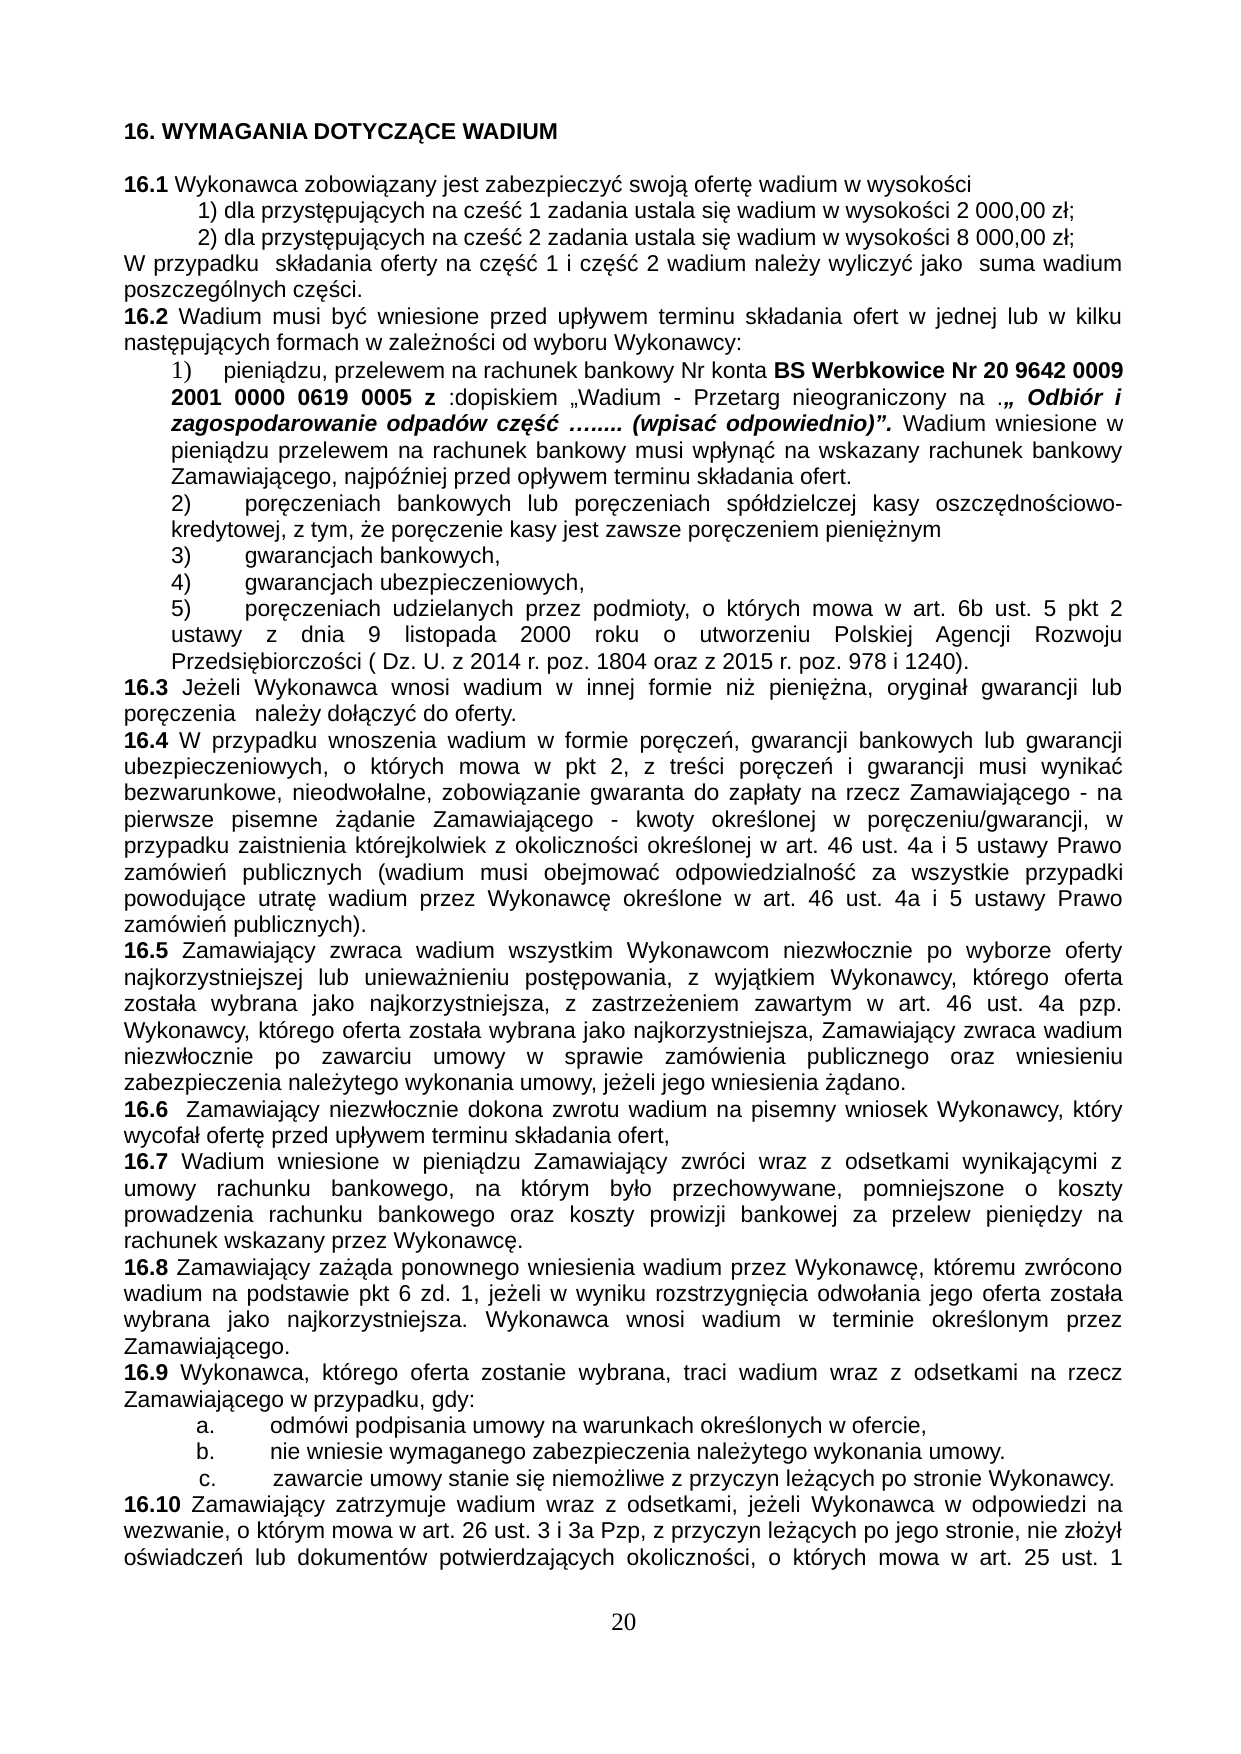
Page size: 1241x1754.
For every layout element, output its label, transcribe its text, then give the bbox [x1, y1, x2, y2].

list poręczeniach udzielanych przez podmioty, o których mowa w art. 6b ust. 5 pkt 2 ustawy z dnia 9 listopada 2000 roku o utworzeniu Polskiej Agencji Rozwoju Przedsiębiorczości ( Dz. U. z 2014 r. poz. 1804 oraz z 2015 r. poz. 978 i 1240). [171, 595, 1123, 674]
list gwarancjach ubezpieczeniowych, [171, 568, 1123, 595]
text 2) dla przystępujących na cześć 2 zadania ustala się wadium w wysokości 8 000,00 zł; [123, 223, 1123, 250]
list 16.3 Jeżeli Wykonawca wnosi wadium w innej formie niż pieniężna, oryginał gwarancji lub poręczenia należy dołączyć do oferty. [123, 674, 1123, 727]
text 16. WYMAGANIA DOTYCZĄCE WADIUM [123, 118, 1123, 144]
list gwarancjach bankowych, [171, 542, 1123, 568]
text 1) dla przystępujących na cześć 1 zadania ustala się wadium w wysokości 2 000,00 zł; [123, 197, 1123, 223]
list 16.10 Zamawiający zatrzymuje wadium wraz z odsetkami, jeżeli Wykonawca w odpowiedzi na wezwanie, o którym mowa w art. 26 ust. 3 i 3a Pzp, z przyczyn leżących po jego stronie, nie złożył oświadczeń lub dokumentów potwierdzających okoliczności, o których mowa w art. 25 ust. 1 [123, 1491, 1123, 1570]
list 16.8 Zamawiający zażąda ponownego wniesienia wadium przez Wykonawcę, któremu zwrócono wadium na podstawie pkt 6 zd. 1, jeżeli w wyniku rozstrzygnięcia odwołania jego oferta została wybrana jako najkorzystniejsza. Wykonawca wnosi wadium w terminie określonym przez Zamawiającego. [123, 1254, 1123, 1359]
list 16.4 W przypadku wnoszenia wadium w formie poręczeń, gwarancji bankowych lub gwarancji ubezpieczeniowych, o których mowa w pkt 2, z treści poręczeń i gwarancji musi wynikać bezwarunkowe, nieodwołalne, zobowiązanie gwaranta do zapłaty na rzecz Zamawiającego - na pierwsze pisemne żądanie Zamawiającego - kwoty określonej w poręczeniu/gwarancji, w przypadku zaistnienia którejkolwiek z okoliczności określonej w art. 46 ust. 4a i 5 ustawy Prawo zamówień publicznych (wadium musi obejmować odpowiedzialność za wszystkie przypadki powodujące utratę wadium przez Wykonawcę określone w art. 46 ust. 4a i 5 ustawy Prawo zamówień publicznych). [123, 727, 1123, 937]
list 16.1 Wykonawca zobowiązany jest zabezpieczyć swoją ofertę wadium w wysokości [123, 171, 1123, 197]
list odmówi podpisania umowy na warunkach określonych w ofercie, [196, 1412, 1123, 1438]
list W przypadku składania oferty na część 1 i część 2 wadium należy wyliczyć jako suma wadium poszczególnych części. [123, 250, 1123, 303]
list poręczeniach bankowych lub poręczeniach spółdzielczej kasy oszczędnościowo-kredytowej, z tym, że poręczenie kasy jest zawsze poręczeniem pieniężnym [171, 489, 1123, 542]
list pieniądzu, przelewem na rachunek bankowy Nr konta BS Werbkowice Nr 20 9642 0009 2001 0000 0619 0005 z :dopiskiem „Wadium - Przetarg nieograniczony na .„ Odbiór i zagospodarowanie odpadów część …..... (wpisać odpowiednio)”. Wadium wniesione w pieniądzu przelewem na rachunek bankowy musi wpłynąć na wskazany rachunek bankowy Zamawiającego, najpóźniej przed opływem terminu składania ofert. [171, 355, 1123, 489]
list 16.5 Zamawiający zwraca wadium wszystkim Wykonawcom niezwłocznie po wyborze oferty najkorzystniejszej lub unieważnieniu postępowania, z wyjątkiem Wykonawcy, którego oferta została wybrana jako najkorzystniejsza, z zastrzeżeniem zawartym w art. 46 ust. 4a pzp. Wykonawcy, którego oferta została wybrana jako najkorzystniejsza, Zamawiający zwraca wadium niezwłocznie po zawarciu umowy w sprawie zamówienia publicznego oraz wniesieniu zabezpieczenia należytego wykonania umowy, jeżeli jego wniesienia żądano. [123, 937, 1123, 1096]
list 16.6 Zamawiający niezwłocznie dokona zwrotu wadium na pisemny wniosek Wykonawcy, który wycofał ofertę przed upływem terminu składania ofert, [123, 1096, 1123, 1148]
list 16.9 Wykonawca, którego oferta zostanie wybrana, traci wadium wraz z odsetkami na rzecz Zamawiającego w przypadku, gdy: [123, 1359, 1123, 1412]
list zawarcie umowy stanie się niemożliwe z przyczyn leżących po stronie Wykonawcy. [199, 1464, 1123, 1491]
list 16.7 Wadium wniesione w pieniądzu Zamawiający zwróci wraz z odsetkami wynikającymi z umowy rachunku bankowego, na którym było przechowywane, pomniejszone o koszty prowadzenia rachunku bankowego oraz koszty prowizji bankowej za przelew pieniędzy na rachunek wskazany przez Wykonawcę. [123, 1148, 1123, 1254]
list 16.2 Wadium musi być wniesione przed upływem terminu składania ofert w jednej lub w kilku następujących formach w zależności od wyboru Wykonawcy: [123, 303, 1123, 355]
list nie wniesie wymaganego zabezpieczenia należytego wykonania umowy. [196, 1438, 1123, 1464]
